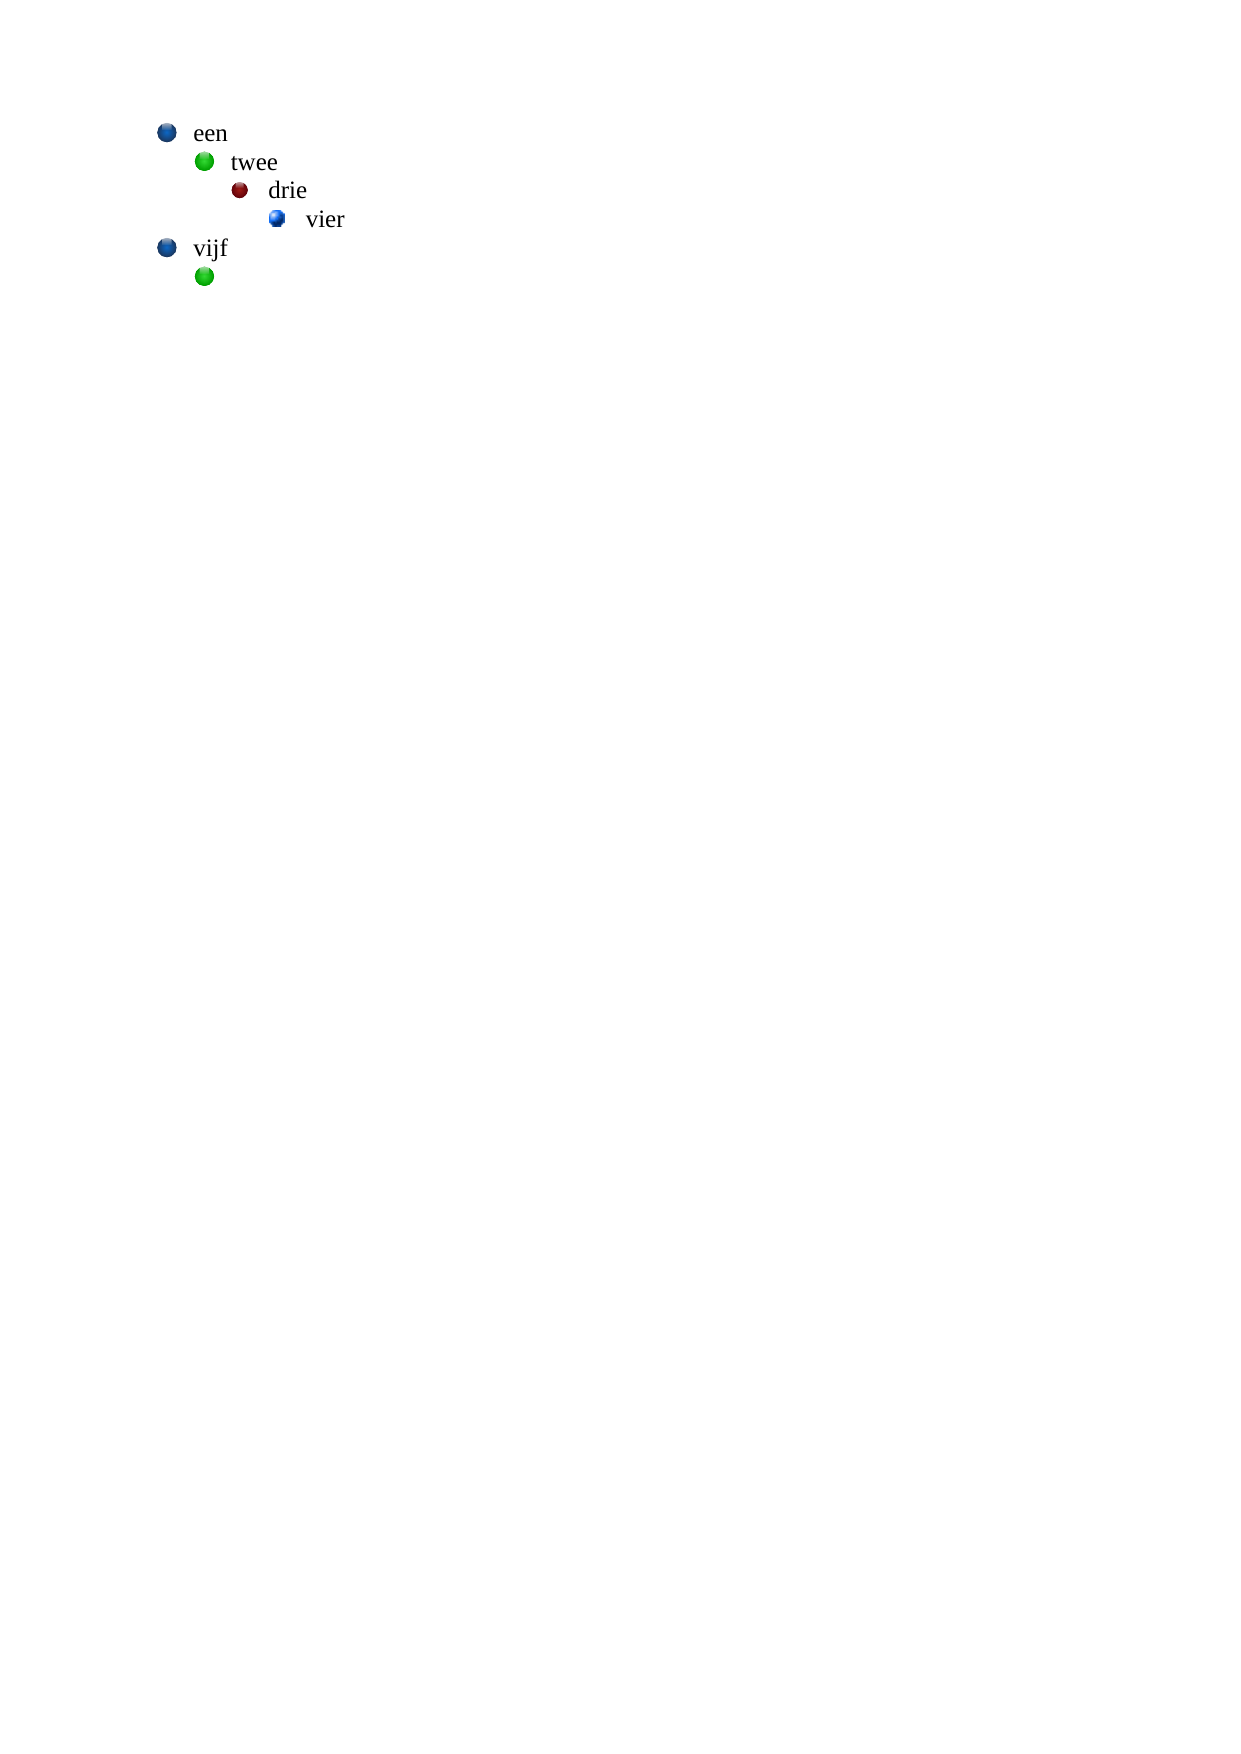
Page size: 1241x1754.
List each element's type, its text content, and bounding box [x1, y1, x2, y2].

picture [269, 210, 285, 227]
list een [156, 118, 1122, 147]
list vijf [156, 233, 1122, 262]
list drie [231, 176, 1122, 204]
list twee [193, 147, 1122, 176]
list vier [268, 204, 1122, 233]
